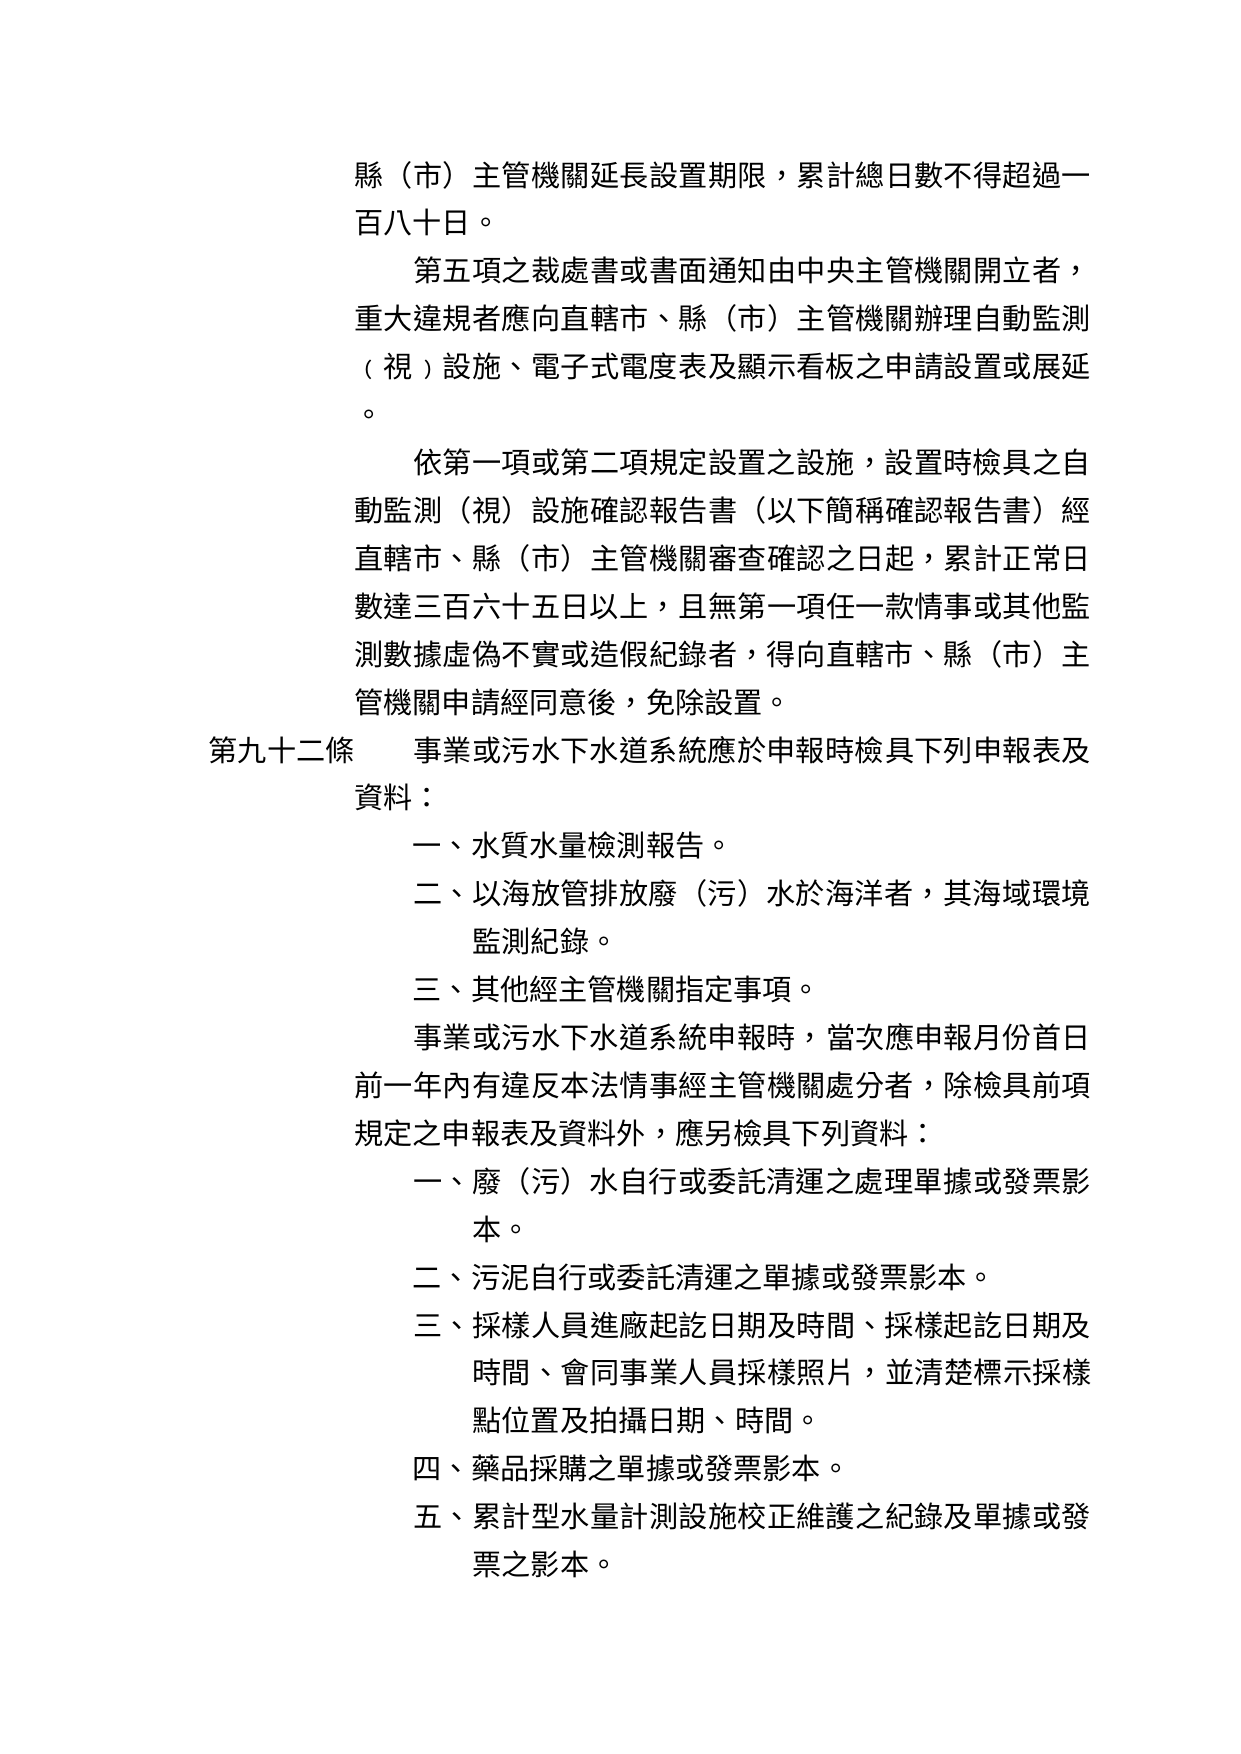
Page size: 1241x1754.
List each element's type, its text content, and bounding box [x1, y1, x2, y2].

table_cell 縣（市）主管機關延長設置期限，累計總日數不得超過一百八十日。 第五項之裁處書或書面通知由中央主管機關開立者，重大違規者應向直轄市、縣（市）主管機關辦理自動監測﹙視﹚設施、電子式電度表及顯示看板之申請設置或展延。 依第一項或第二項規定設置之設施，設置時檢具之自動監測（視）設施確認報告書（以下簡稱確認報告書）經直轄市、縣（市）主管機關審查確認之日起，累計正常日數達三百六十五日以上，且無第一項任一款情事或其他監測數據虛偽不實或造假紀錄者，得向直轄市、縣（市）主管機關申請經同意後，免除設置。 [354, 148, 1093, 723]
table_cell 事業或污水下水道系統應於申報時檢具下列申報表及資料： 一、水質水量檢測報告。 二、以海放管排放廢（污）水於海洋者，其海域環境監測紀錄。 三、其他經主管機關指定事項。 事業或污水下水道系統申報時，當次應申報月份首日前一年內有違反本法情事經主管機關處分者，除檢具前項規定之申報表及資料外，應另檢具下列資料： 一、廢（污）水自行或委託清運之處理單據或發票影本。 二、污泥自行或委託清運之單據或發票影本。 三、採樣人員進廠起訖日期及時間、採樣起訖日期及時間、會同事業人員採樣照片，並清楚標示採樣點位置及拍攝日期、時間。 四、藥品採購之單據或發票影本。 五、累計型水量計測設施校正維護之紀錄及單據或發票之影本。 [354, 723, 1093, 1585]
table_cell [118, 148, 354, 723]
table_cell 第九十二條 [118, 723, 354, 1585]
